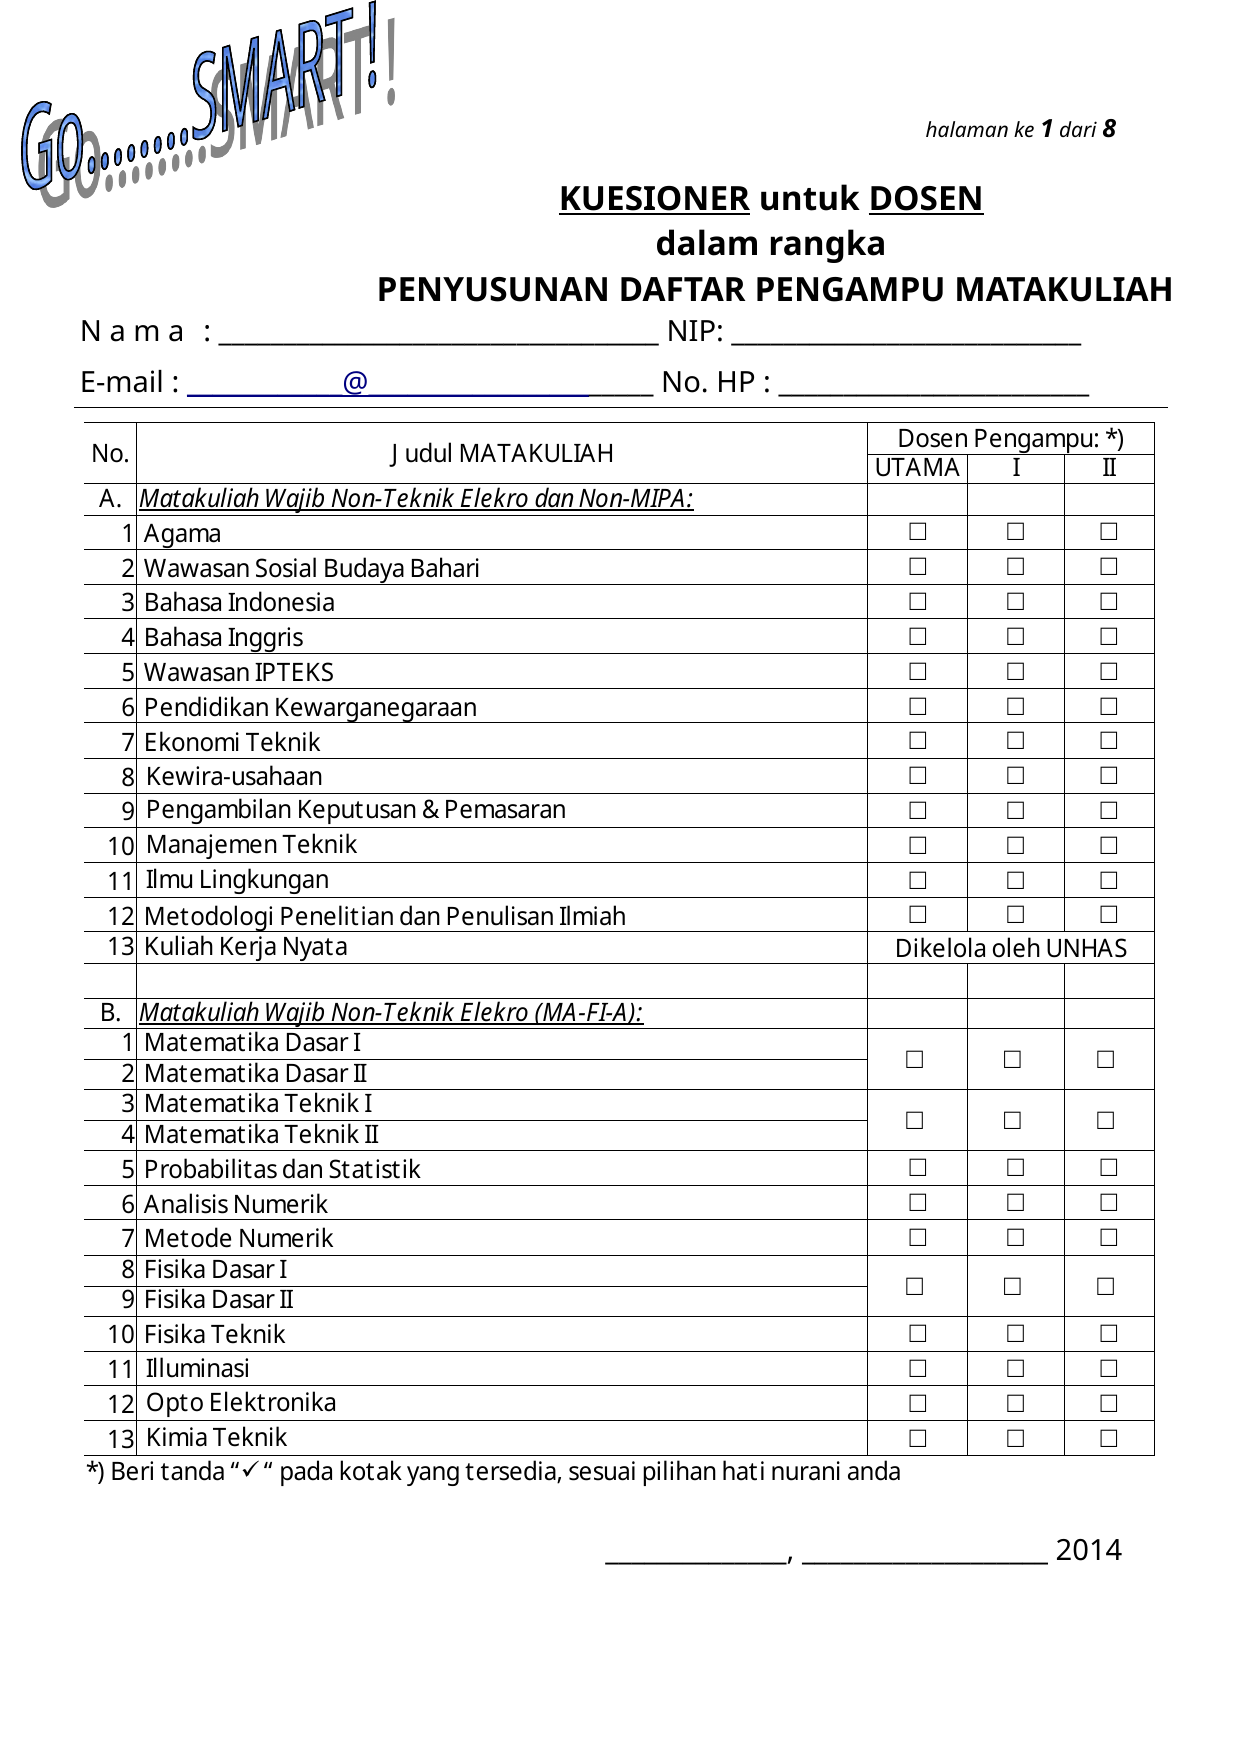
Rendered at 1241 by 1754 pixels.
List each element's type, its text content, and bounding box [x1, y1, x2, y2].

picture [224, 39, 257, 129]
picture [182, 130, 186, 143]
picture [116, 151, 120, 163]
picture [195, 53, 214, 138]
text ______________, ___________________ 2014 [118, 1529, 1122, 1569]
picture [327, 10, 351, 94]
picture [265, 32, 293, 117]
picture [23, 103, 50, 188]
picture [59, 115, 81, 178]
table_header : __________________________________ NIP: ___________________________ [198, 305, 1168, 356]
table_header N a m a [74, 305, 197, 356]
picture [103, 155, 107, 167]
picture [301, 22, 323, 106]
table_cell E-mail : ____________@______________________ No. HP : ________________________ [74, 356, 1168, 407]
picture [169, 135, 173, 147]
picture [129, 147, 133, 159]
